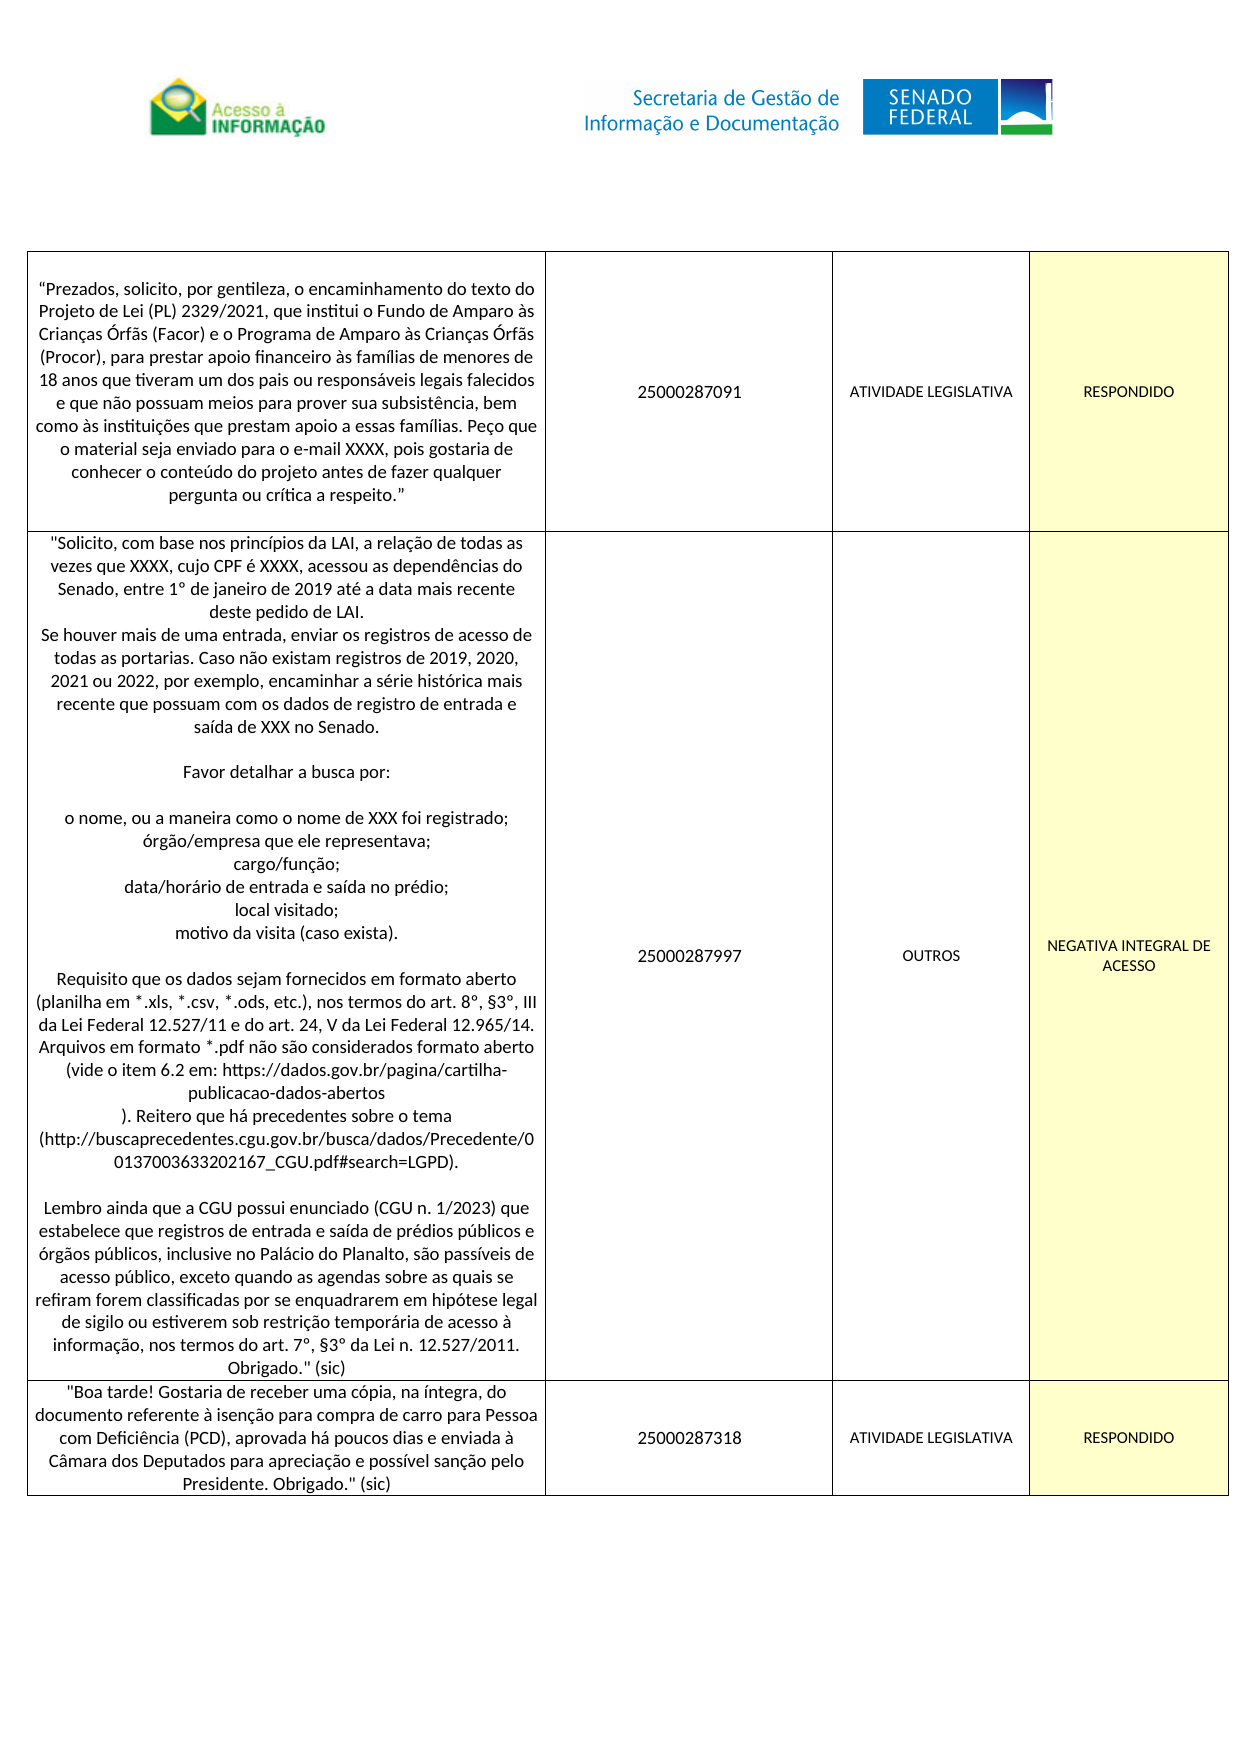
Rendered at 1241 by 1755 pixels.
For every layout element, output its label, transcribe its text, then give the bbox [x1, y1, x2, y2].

table_cell “Prezados, solicito, por gentileza, o encaminhamento do texto do Projeto de Lei (PL) 2329/2021, que institui o Fundo de Amparo às Crianças Órfãs (Facor) e o Programa de Amparo às Crianças Órfãs (Procor), para prestar apoio financeiro às famílias de menores de 18 anos que tiveram um dos pais ou responsáveis legais falecidos e que não possuam meios para prover sua subsistência, bem como às instituições que prestam apoio a essas famílias. Peço que o material seja enviado para o e-mail XXXX, pois gostaria de conhecer o conteúdo do projeto antes de fazer qualquer pergunta ou crítica a respeito.” [28, 252, 545, 531]
table_cell 25000287997 [546, 532, 832, 1379]
table_cell OUTROS [833, 532, 1029, 1379]
table_cell ATIVIDADE LEGISLATIVA [833, 252, 1029, 531]
table_cell NEGATIVA INTEGRAL DE ACESSO [1030, 532, 1228, 1379]
table_cell "Boa tarde! Gostaria de receber uma cópia, na íntegra, do documento referente à isenção para compra de carro para Pessoa com Deficiência (PCD), aprovada há poucos dias e enviada à Câmara dos Deputados para apreciação e possível sanção pelo Presidente. Obrigado." (sic) [28, 1381, 545, 1495]
table_cell RESPONDIDO [1030, 252, 1228, 531]
table_cell ATIVIDADE LEGISLATIVA [833, 1381, 1029, 1495]
table_cell RESPONDIDO [1030, 1381, 1228, 1495]
table_cell 25000287318 [546, 1381, 832, 1495]
table_cell 25000287091 [546, 252, 832, 531]
table_cell "Solicito, com base nos princípios da LAI, a relação de todas as vezes que XXXX, cujo CPF é XXXX, acessou as dependências do Senado, entre 1º de janeiro de 2019 até a data mais recente deste pedido de LAI. Se houver mais de uma entrada, enviar os registros de acesso de todas as portarias. Caso não existam registros de 2019, 2020, 2021 ou 2022, por exemplo, encaminhar a série histórica mais recente que possuam com os dados de registro de entrada e saída de XXX no Senado. Favor detalhar a busca por: o nome, ou a maneira como o nome de XXX foi registrado; órgão/empresa que ele representava; cargo/função; data/horário de entrada e saída no prédio; local visitado; motivo da visita (caso exista). Requisito que os dados sejam fornecidos em formato aberto (planilha em *.xls, *.csv, *.ods, etc.), nos termos do art. 8º, §3º, III da Lei Federal 12.527/11 e do art. 24, V da Lei Federal 12.965/14. Arquivos em formato *.pdf não são considerados formato aberto (vide o item 6.2 em: https://dados.gov.br/pagina/cartilha-publicacao-dados-abertos ). Reitero que há precedentes sobre o tema (http://buscaprecedentes.cgu.gov.br/busca/dados/Precedente/00137003633202167_CGU.pdf#search=LGPD). Lembro ainda que a CGU possui enunciado (CGU n. 1/2023) que estabelece que registros de entrada e saída de prédios públicos e órgãos públicos, inclusive no Palácio do Planalto, são passíveis de acesso público, exceto quando as agendas sobre as quais se refiram forem classificadas por se enquadrarem em hipótese legal de sigilo ou estiverem sob restrição temporária de acesso à informação, nos termos do art. 7º, §3º da Lei n. 12.527/2011. Obrigado." (sic) [28, 532, 545, 1379]
